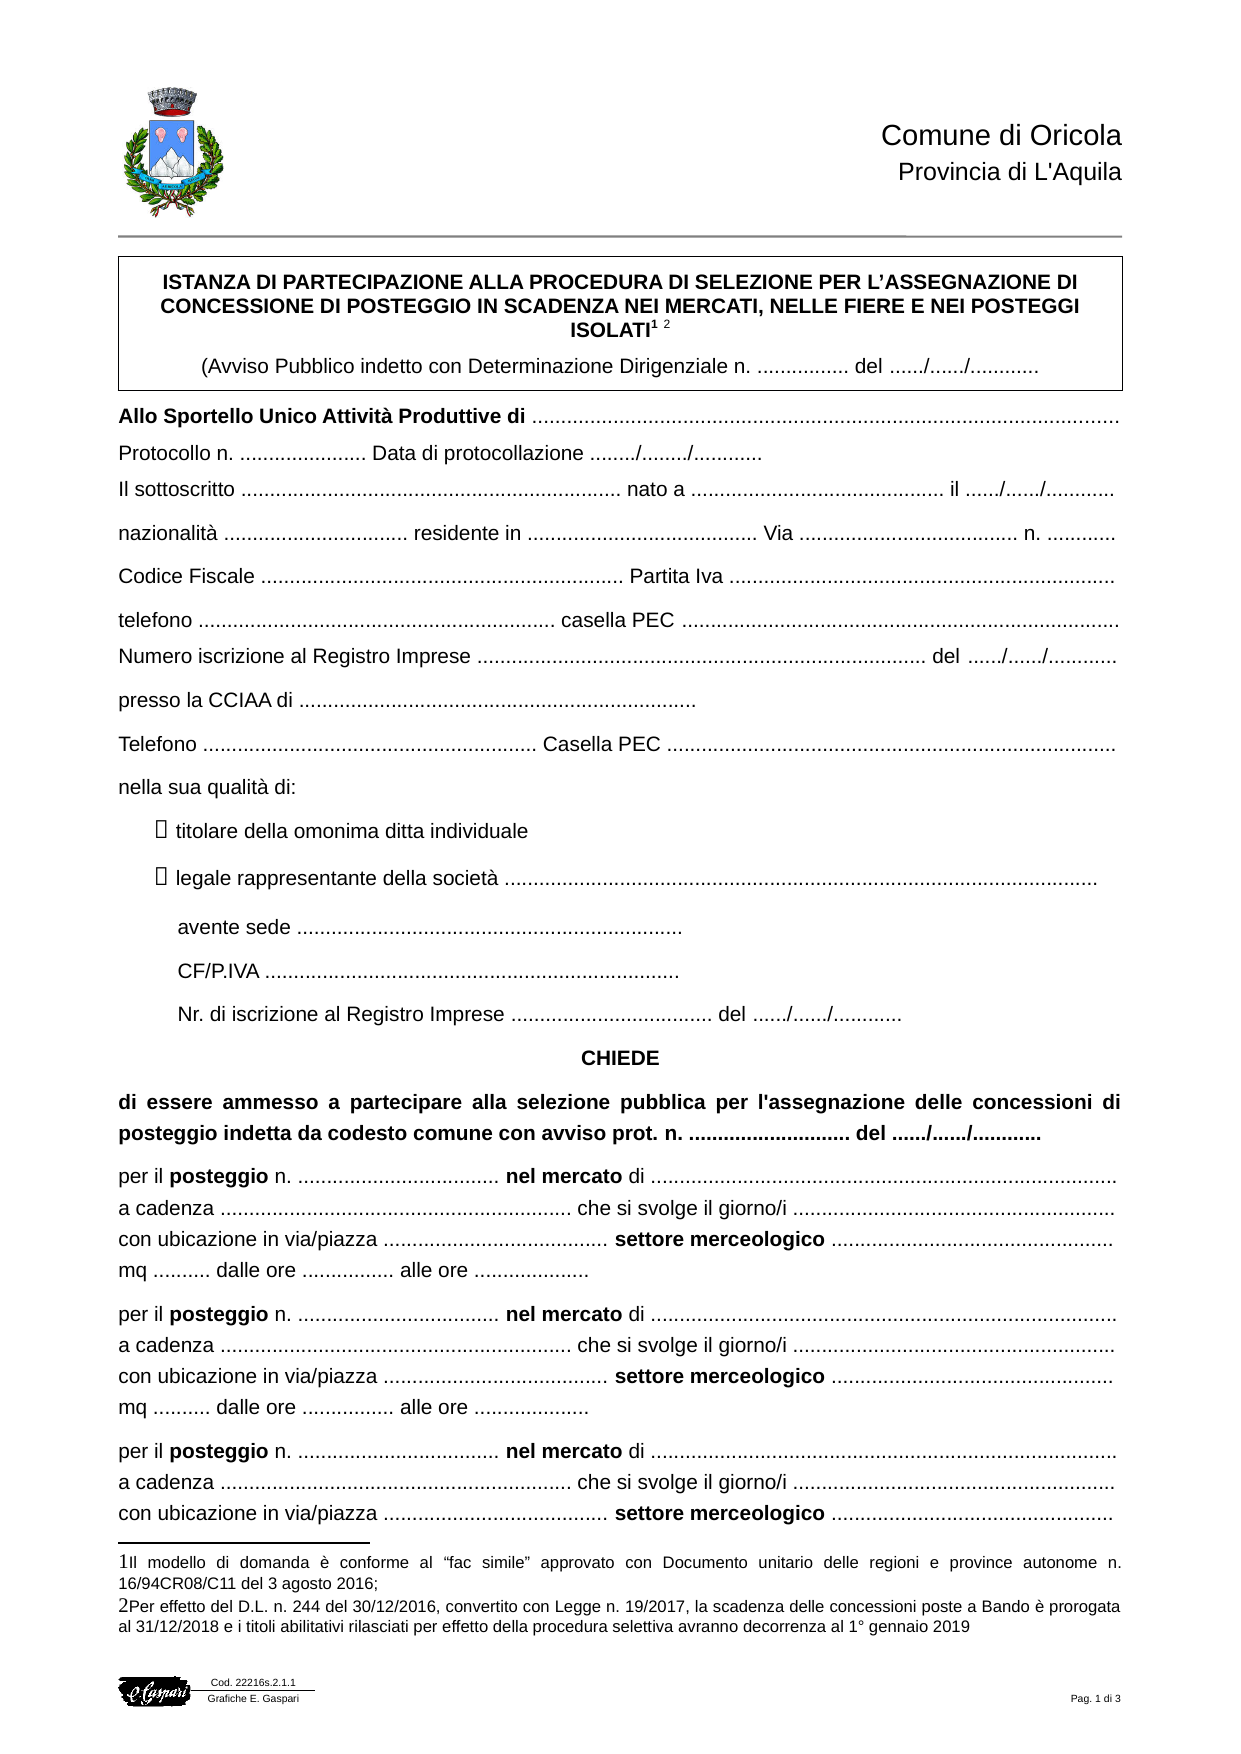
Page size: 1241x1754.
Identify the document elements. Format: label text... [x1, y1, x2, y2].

text Allo Sportello Unico Attività Produttive di [118, 404, 1122, 428]
text Protocollo n. ...................... Data di protocollazione ......../......../............ [118, 440, 1122, 464]
text per il posteggio n. ................................... nel mercato di ................................................................................. a cadenza ............................................................. che si svolge il giorno/i ........................................................ con ubicazione in via/piazza ....................................... settore merceologico ................................................. mq .......... dalle ore ................ alle ore .................... [118, 1301, 1122, 1419]
text telefono .............................................................. casella PEC ............................................................................ [118, 608, 1122, 632]
text Comune di Oricola [224, 118, 1122, 152]
text Nr. di iscrizione al Registro Imprese ................................... del ....../....../............ [177, 1002, 1122, 1026]
text Il sottoscritto .................................................................. nato a ............................................ il ....../....../............ [118, 477, 1122, 501]
text per il posteggio n. ................................... nel mercato di ................................................................................. a cadenza ............................................................. che si svolge il giorno/i ........................................................ con ubicazione in via/piazza ....................................... settore merceologico ................................................. [118, 1438, 1122, 1525]
text Numero iscrizione al Registro Imprese .............................................................................. del ....../....../............ [118, 644, 1122, 668]
text nazionalità ................................ residente in ........................................ Via ...................................... n. ............ [118, 520, 1122, 544]
text  titolare della omonima ditta individuale [153, 812, 1122, 846]
picture [122, 87, 224, 219]
text CHIEDE [118, 1046, 1122, 1070]
picture [117, 1675, 191, 1707]
text avente sede ................................................................... [177, 915, 1122, 939]
text presso la CCIAA di ..................................................................... [118, 688, 1122, 712]
text per il posteggio n. ................................... nel mercato di ................................................................................. a cadenza ............................................................. che si svolge il giorno/i ........................................................ con ubicazione in via/piazza ....................................... settore merceologico ................................................. mq .......... dalle ore ................ alle ore .................... [118, 1164, 1122, 1282]
text Provincia di L'Aquila [224, 157, 1122, 185]
text Codice Fiscale ............................................................... Partita Iva ................................................................... [118, 564, 1122, 588]
text CF/P.IVA ........................................................................ [177, 958, 1122, 982]
text Telefono .......................................................... Casella PEC .............................................................................. [118, 731, 1122, 755]
text  legale rappresentante della società ....................................................................................................... [153, 858, 1122, 892]
text nella sua qualità di: [118, 775, 1122, 799]
table_header ISTANZA DI PARTECIPAZIONE ALLA PROCEDURA DI SELEZIONE PER L’ASSEGNAZIONE DI CONCESSIONE DI POSTEGGIO IN SCADENZA NEI MERCATI, NELLE FIERE E NEI POSTEGGI ISOLATI (Avviso Pubblico indetto con Determinazione Dirigenziale n. ................ del ....../....../............ [119, 257, 1122, 390]
text di essere ammesso a partecipare alla selezione pubblica per l'assegnazione delle concessioni di posteggio indetta da codesto comune con avviso prot. n. ............................ del ....../....../............ [118, 1089, 1122, 1144]
